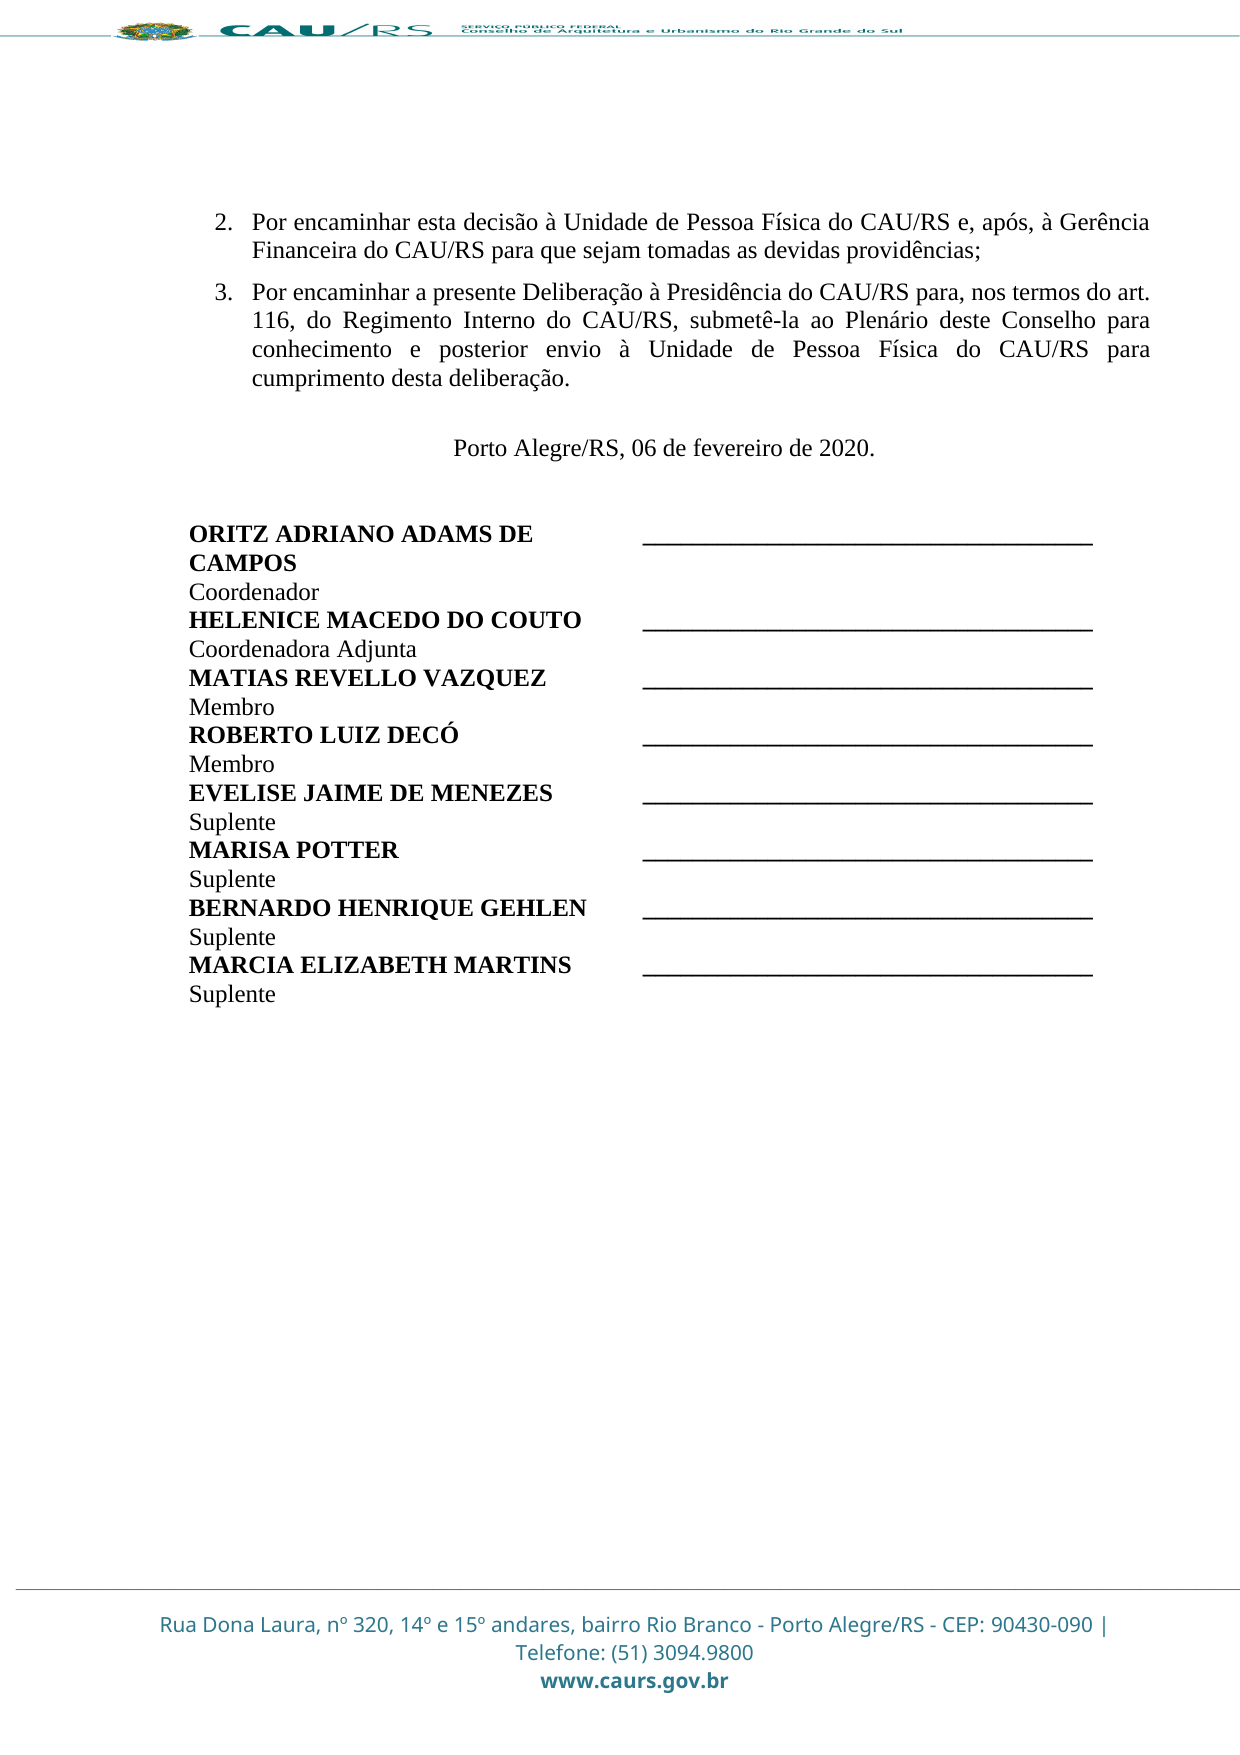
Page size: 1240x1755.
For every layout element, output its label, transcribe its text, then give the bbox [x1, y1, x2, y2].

text Porto Alegre/RS, 06 de fevereiro de 2020. [177, 433, 1151, 462]
table_cell HELENICE MACEDO DO COUTO Coordenadora Adjunta [177, 606, 631, 663]
table_cell ____________________________________ [631, 663, 1104, 721]
table_cell MARCIA ELIZABETH MARTINS Suplente [177, 951, 631, 1008]
table_cell ROBERTO LUIZ DECÓ Membro [177, 721, 631, 778]
table_cell ____________________________________ [631, 778, 1104, 836]
table_header ____________________________________ [631, 519, 1104, 606]
table_cell EVELISE JAIME DE MENEZES Suplente [177, 778, 631, 836]
table_cell MARISA POTTER Suplente [177, 836, 631, 893]
table_header ORITZ ADRIANO ADAMS DE CAMPOS Coordenador [177, 519, 631, 606]
table_cell ____________________________________ [631, 606, 1104, 663]
table_cell ____________________________________ [631, 951, 1104, 1008]
list Por encaminhar a presente Deliberação à Presidência do CAU/RS para, nos termos do art. 116, do Regimento Interno do CAU/RS, submetê-la ao Plenário deste Conselho para conhecimento e posterior envio à Unidade de Pessoa Física do CAU/RS para cumprimento desta deliberação. [214, 277, 1151, 392]
table_cell ____________________________________ [631, 721, 1104, 778]
table_cell ____________________________________ [631, 893, 1104, 951]
table_cell ____________________________________ [631, 836, 1104, 893]
list Por encaminhar esta decisão à Unidade de Pessoa Física do CAU/RS e, após, à Gerência Financeira do CAU/RS para que sejam tomadas as devidas providências; [214, 207, 1151, 264]
table_cell MATIAS REVELLO VAZQUEZ Membro [177, 663, 631, 721]
table_cell BERNARDO HENRIQUE GEHLEN Suplente [177, 893, 631, 951]
